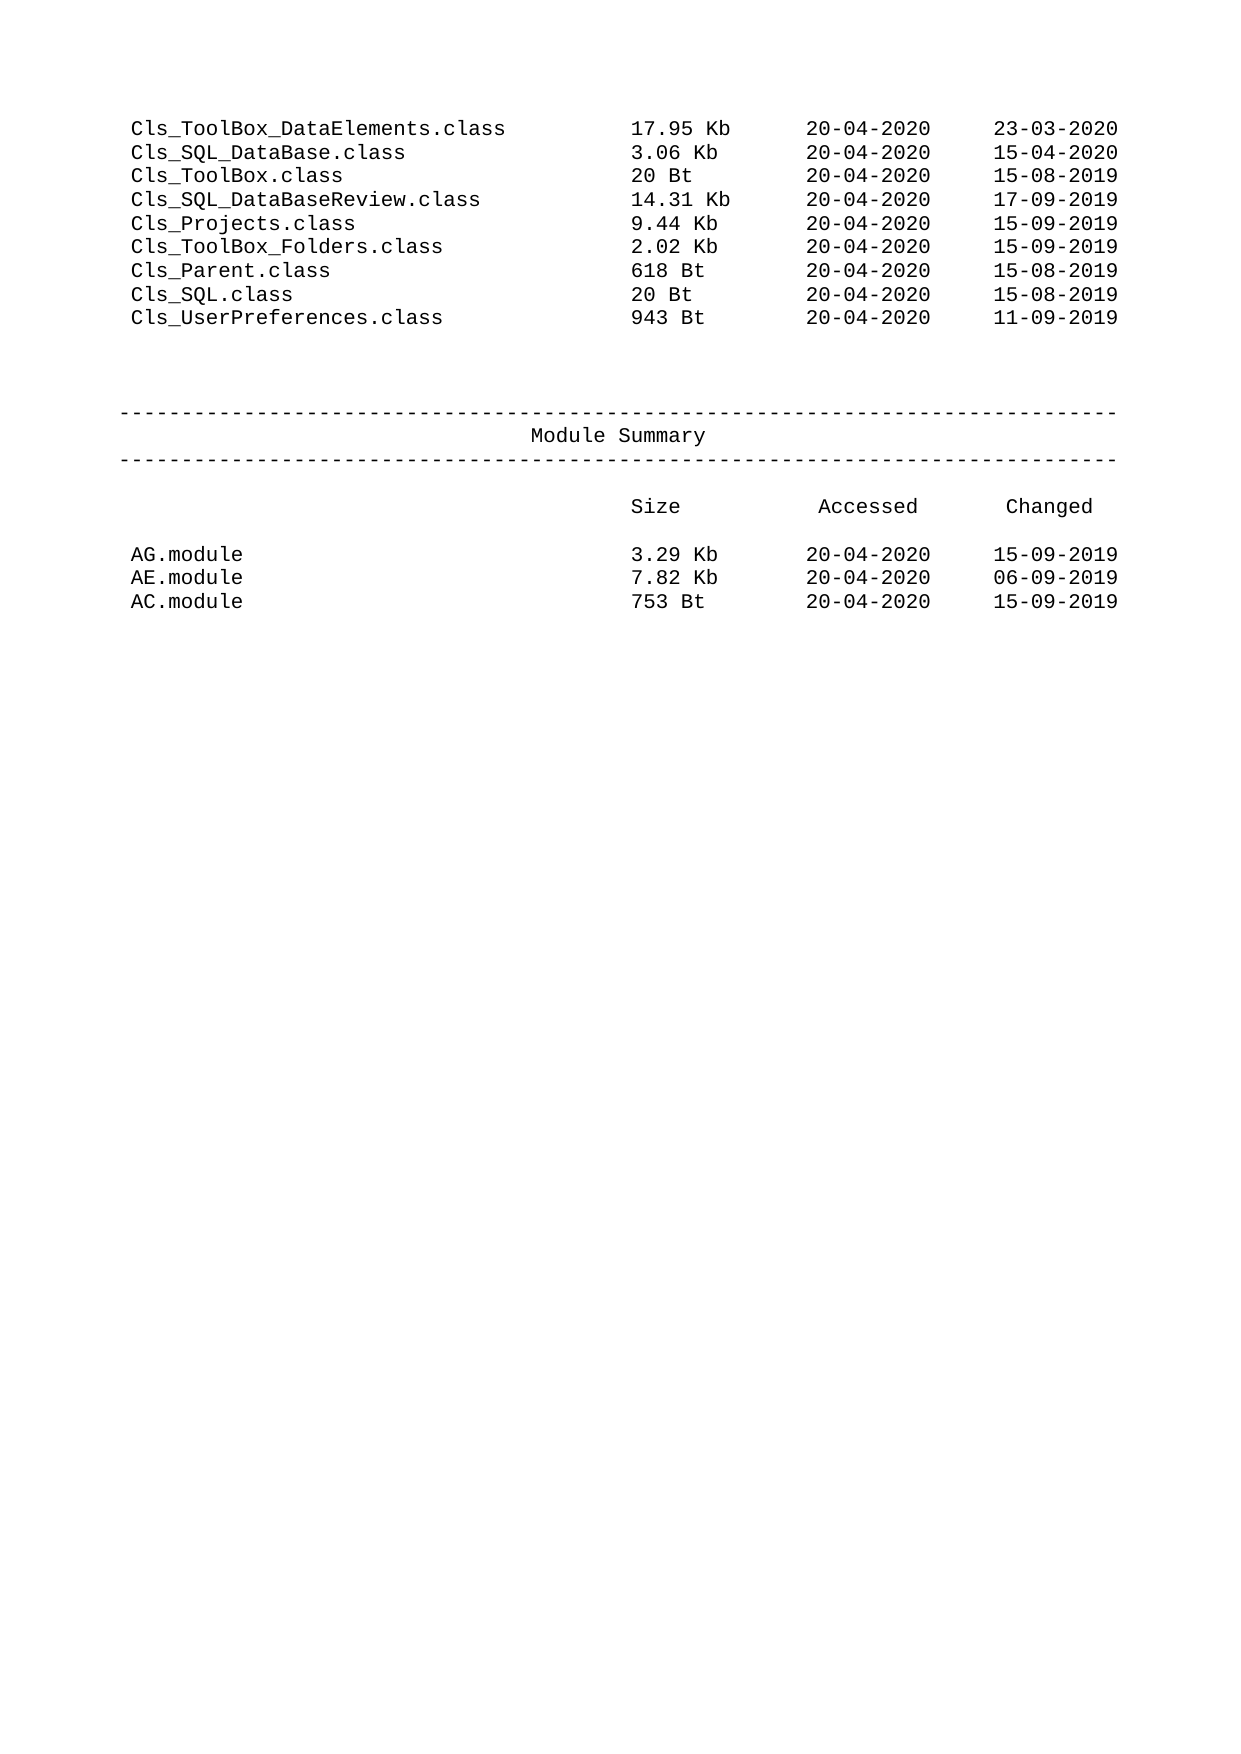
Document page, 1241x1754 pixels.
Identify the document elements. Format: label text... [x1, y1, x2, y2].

text Cls_ToolBox_DataElements.class 17.95 Kb 20-04-2020 23-03-2020 [118, 118, 1122, 142]
text Cls_Parent.class 618 Bt 20-04-2020 15-08-2019 [118, 260, 1122, 284]
text Cls_SQL_DataBase.class 3.06 Kb 20-04-2020 15-04-2020 [118, 142, 1122, 165]
text Cls_ToolBox.class 20 Bt 20-04-2020 15-08-2019 [118, 165, 1122, 189]
text Cls_SQL.class 20 Bt 20-04-2020 15-08-2019 [118, 284, 1122, 307]
text Cls_Projects.class 9.44 Kb 20-04-2020 15-09-2019 [118, 213, 1122, 236]
text Cls_ToolBox_Folders.class 2.02 Kb 20-04-2020 15-09-2019 [118, 236, 1122, 260]
text AE.module 7.82 Kb 20-04-2020 06-09-2019 [118, 567, 1122, 591]
text Module Summary [118, 426, 1122, 449]
text -------------------------------------------------------------------------------- [118, 378, 1122, 426]
text -------------------------------------------------------------------------------- [118, 449, 1122, 473]
text Cls_SQL_DataBaseReview.class 14.31 Kb 20-04-2020 17-09-2019 [118, 189, 1122, 213]
text Cls_UserPreferences.class 943 Bt 20-04-2020 11-09-2019 [118, 307, 1122, 331]
text AG.module 3.29 Kb 20-04-2020 15-09-2019 [118, 544, 1122, 567]
text AC.module 753 Bt 20-04-2020 15-09-2019 [118, 591, 1122, 615]
text Size Accessed Changed [118, 496, 1122, 520]
